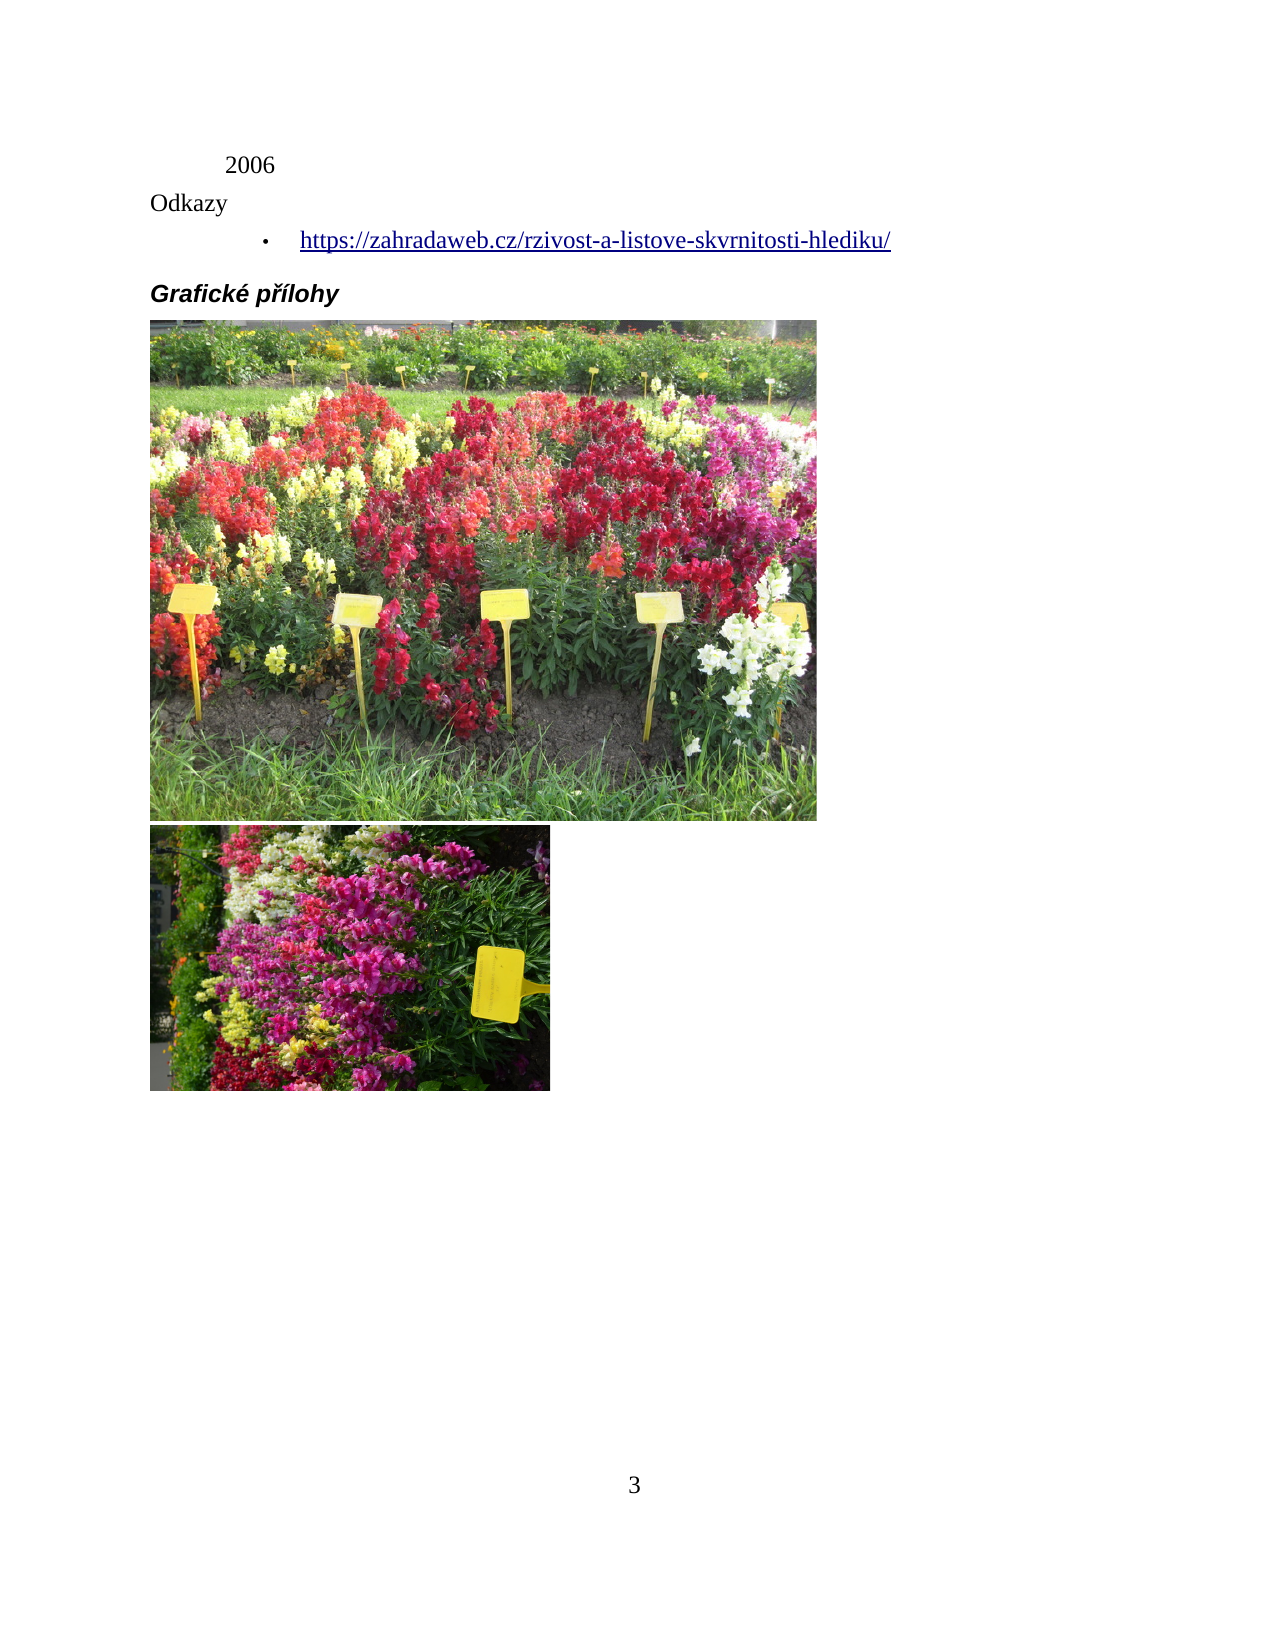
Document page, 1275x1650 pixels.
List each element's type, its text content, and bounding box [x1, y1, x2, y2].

text Odkazy [150, 188, 1125, 216]
picture [150, 320, 817, 821]
list https://zahradaweb.cz/rzivost-a-listove-skvrnitosti-hlediku/ [262, 225, 1125, 254]
text 2006 [225, 150, 1125, 179]
picture [150, 825, 550, 1091]
subtitle Grafické přílohy [150, 279, 1125, 308]
